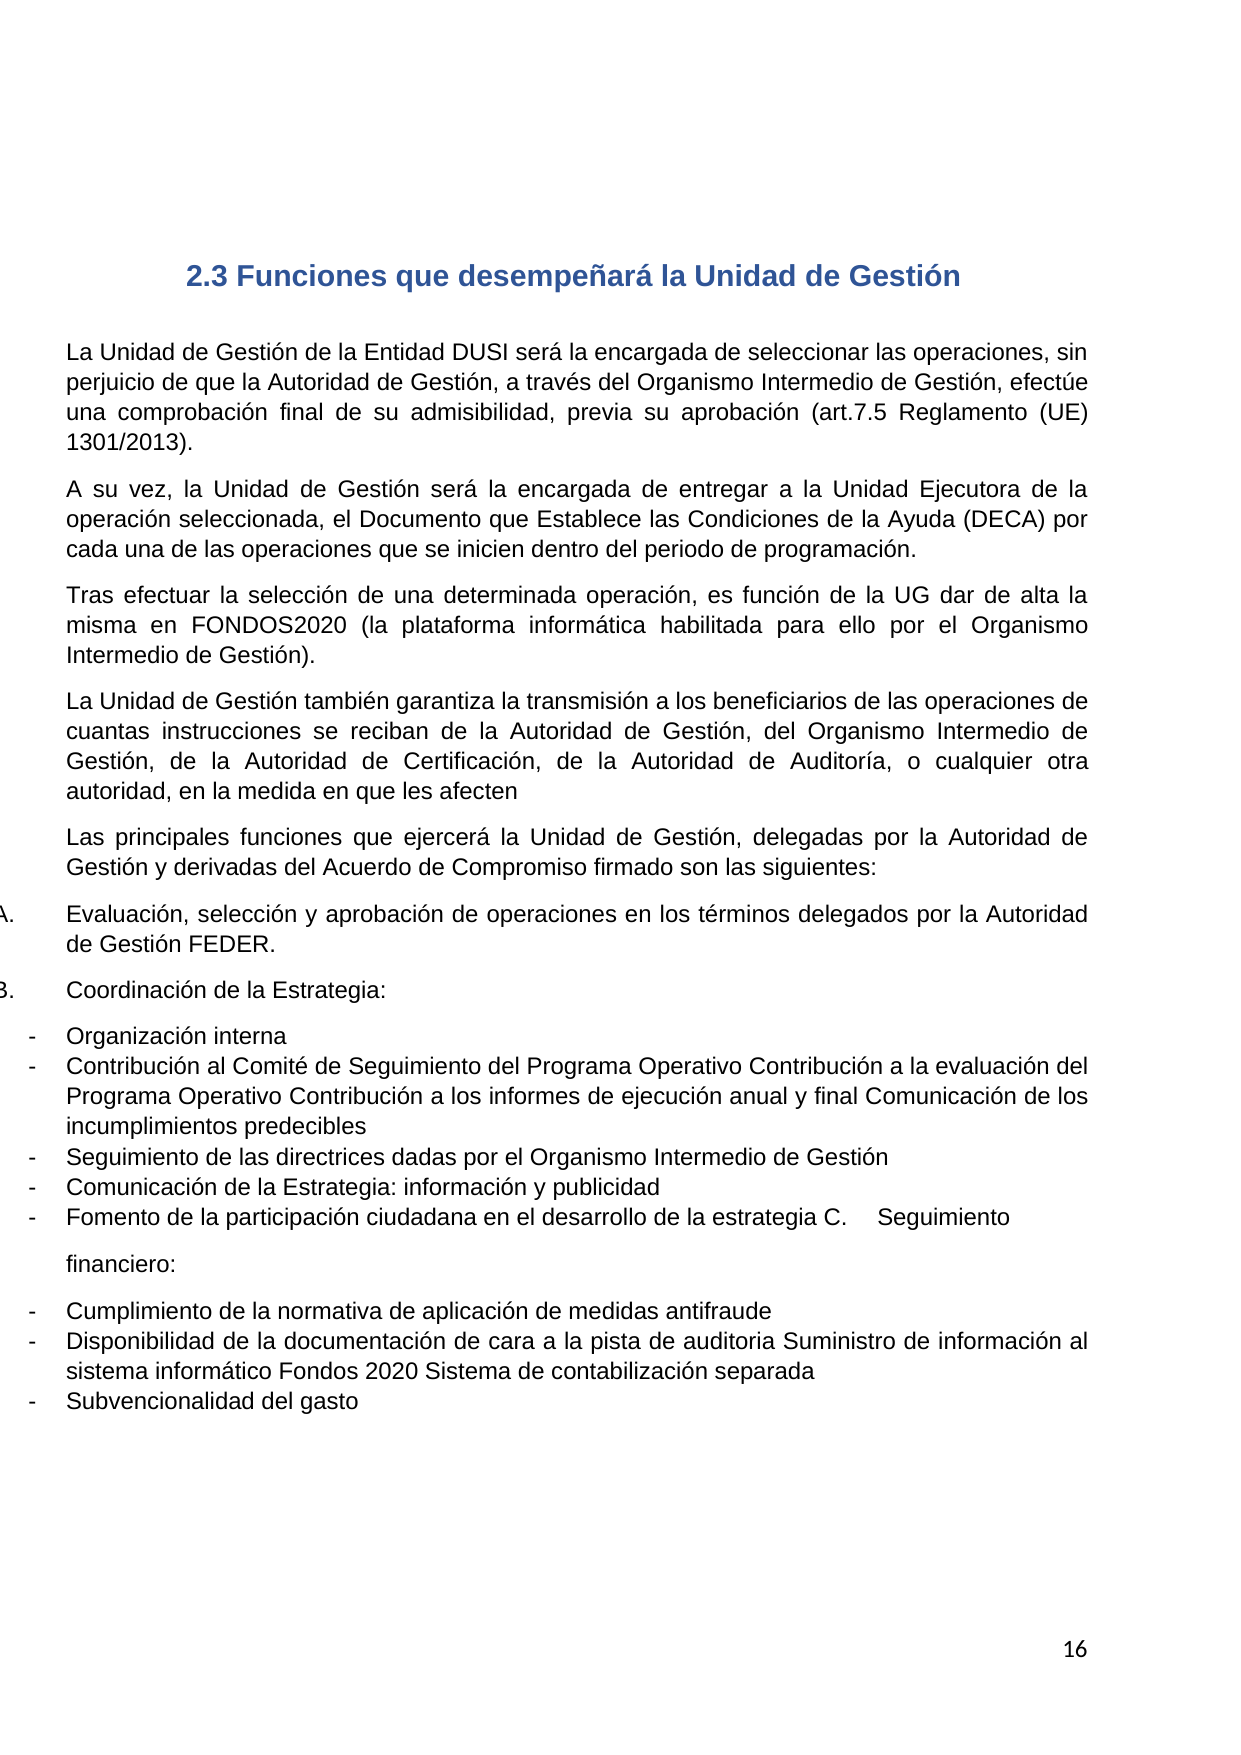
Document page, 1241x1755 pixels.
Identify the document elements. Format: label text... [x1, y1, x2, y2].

list Evaluación, selección y aprobación de operaciones en los términos delegados por la Autoridad de Gestión FEDER. [0, 899, 1090, 957]
list Subvencionalidad del gasto [28, 1387, 1090, 1415]
list Coordinación de la Estrategia: [0, 976, 1090, 1003]
text La Unidad de Gestión también garantiza la transmisión a los beneficiarios de las operaciones de cuantas instrucciones se reciban de la Autoridad de Gestión, del Organismo Intermedio de Gestión, de la Autoridad de Certificación, de la Autoridad de Auditoría, o cualquier otra autoridad, en la medida en que les afecten [66, 687, 1090, 804]
text La Unidad de Gestión de la Entidad DUSI será la encargada de seleccionar las operaciones, sin perjuicio de que la Autoridad de Gestión, a través del Organismo Intermedio de Gestión, efectúe una comprobación final de su admisibilidad, previa su aprobación (art.7.5 Reglamento (UE) 1301/2013). [66, 338, 1090, 456]
list Contribución al Comité de Seguimiento del Programa Operativo Contribución a la evaluación del Programa Operativo Contribución a los informes de ejecución anual y final Comunicación de los incumplimientos predecibles [28, 1052, 1090, 1139]
text Las principales funciones que ejercerá la Unidad de Gestión, delegadas por la Autoridad de Gestión y derivadas del Acuerdo de Compromiso firmado son las siguientes: [66, 823, 1090, 881]
text A su vez, la Unidad de Gestión será la encargada de entregar a la Unidad Ejecutora de la operación seleccionada, el Documento que Establece las Condiciones de la Ayuda (DECA) por cada una de las operaciones que se inicien dentro del periodo de programación. [66, 474, 1090, 562]
subtitle 2.3 Funciones que desempeñará la Unidad de Gestión [66, 258, 1090, 293]
list Seguimiento de las directrices dadas por el Organismo Intermedio de Gestión [28, 1142, 1090, 1170]
text Tras efectuar la selección de una determinada operación, es función de la UG dar de alta la misma en FONDOS2020 (la plataforma informática habilitada para ello por el Organismo Intermedio de Gestión). [66, 581, 1090, 668]
list Disponibilidad de la documentación de cara a la pista de auditoria Suministro de información al sistema informático Fondos 2020 Sistema de contabilización separada [28, 1327, 1090, 1384]
list Cumplimiento de la normativa de aplicación de medidas antifraude [28, 1297, 1090, 1324]
list Fomento de la participación ciudadana en el desarrollo de la estrategia C. Seguimiento financiero: [28, 1202, 1090, 1277]
list Comunicación de la Estrategia: información y publicidad [28, 1172, 1090, 1200]
list Organización interna [28, 1022, 1090, 1049]
